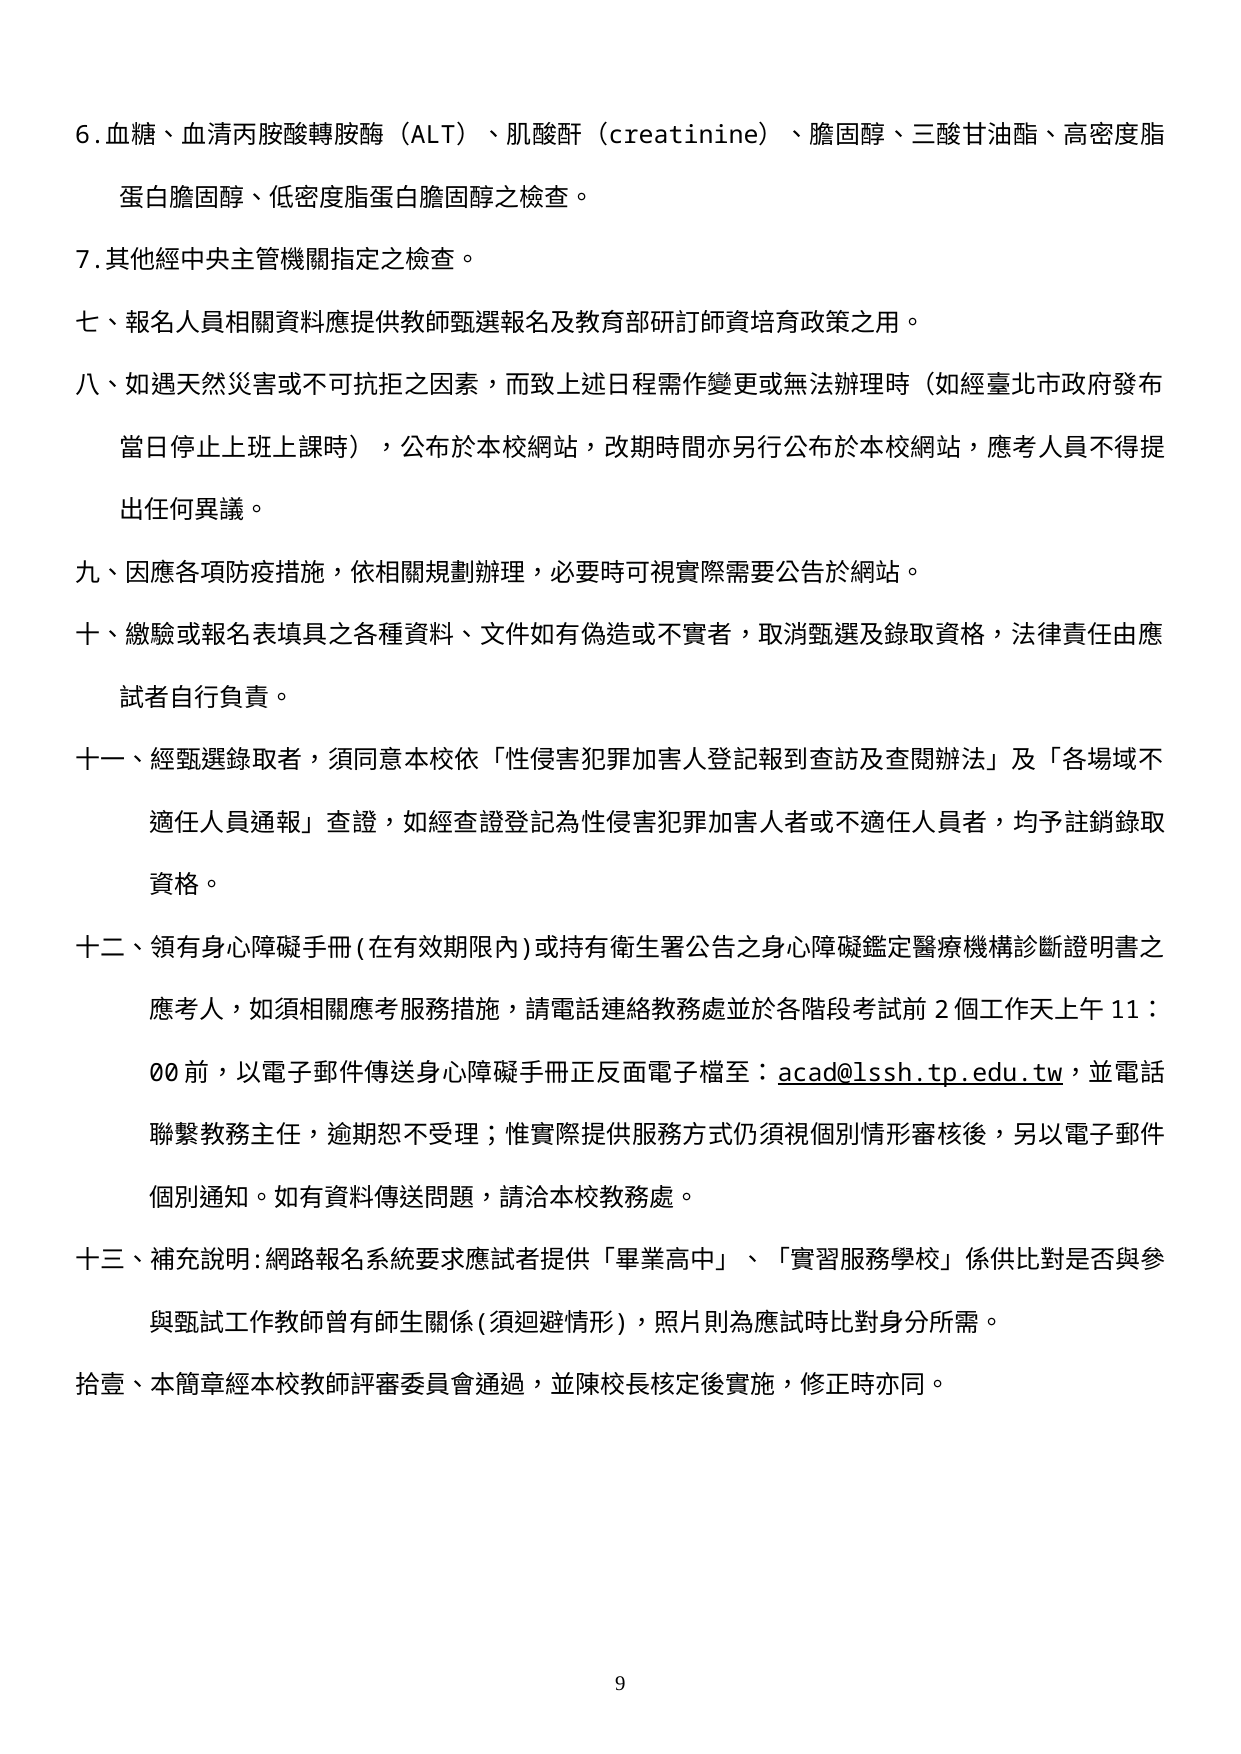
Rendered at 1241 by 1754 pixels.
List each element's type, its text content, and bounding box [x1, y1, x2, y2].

text 九、因應各項防疫措施，依相關規劃辦理，必要時可視實際需要公告於網站。 [75, 529, 1165, 591]
text 十、繳驗或報名表填具之各種資料、文件如有偽造或不實者，取消甄選及錄取資格，法律責任由應試者自行負責。 [75, 591, 1165, 716]
text 十一、經甄選錄取者，須同意本校依「性侵害犯罪加害人登記報到查訪及查閱辦法」及「各場域不適任人員通報」查證，如經查證登記為性侵害犯罪加害人者或不適任人員者，均予註銷錄取資格。 [75, 716, 1165, 904]
text 十三、補充說明:網路報名系統要求應試者提供「畢業高中」、「實習服務學校」係供比對是否與參與甄試工作教師曾有師生關係(須迴避情形)，照片則為應試時比對身分所需。 [75, 1216, 1165, 1341]
text 拾壹、本簡章經本校教師評審委員會通過，並陳校長核定後實施，修正時亦同。 [75, 1341, 1165, 1404]
text 八、如遇天然災害或不可抗拒之因素，而致上述日程需作變更或無法辦理時（如經臺北市政府發布當日停止上班上課時），公布於本校網站，改期時間亦另行公布於本校網站，應考人員不得提出任何異議。 [75, 341, 1165, 529]
text 7.其他經中央主管機關指定之檢查。 [75, 216, 1165, 279]
text 十二、領有身心障礙手冊(在有效期限內)或持有衛生署公告之身心障礙鑑定醫療機構診斷證明書之應考人，如須相關應考服務措施，請電話連絡教務處並於各階段考試前2個工作天上午11：00前，以電子郵件傳送身心障礙手冊正反面電子檔至：acad@lssh.tp.edu.tw，並電話聯繫教務主任，逾期恕不受理；惟實際提供服務方式仍須視個別情形審核後，另以電子郵件個別通知。如有資料傳送問題，請洽本校教務處。 [75, 904, 1165, 1216]
text 6.血糖、血清丙胺酸轉胺酶（ALT）、肌酸酐（creatinine）、膽固醇、三酸甘油酯、高密度脂蛋白膽固醇、低密度脂蛋白膽固醇之檢查。 [75, 91, 1165, 216]
text 七、報名人員相關資料應提供教師甄選報名及教育部研訂師資培育政策之用。 [75, 279, 1165, 341]
